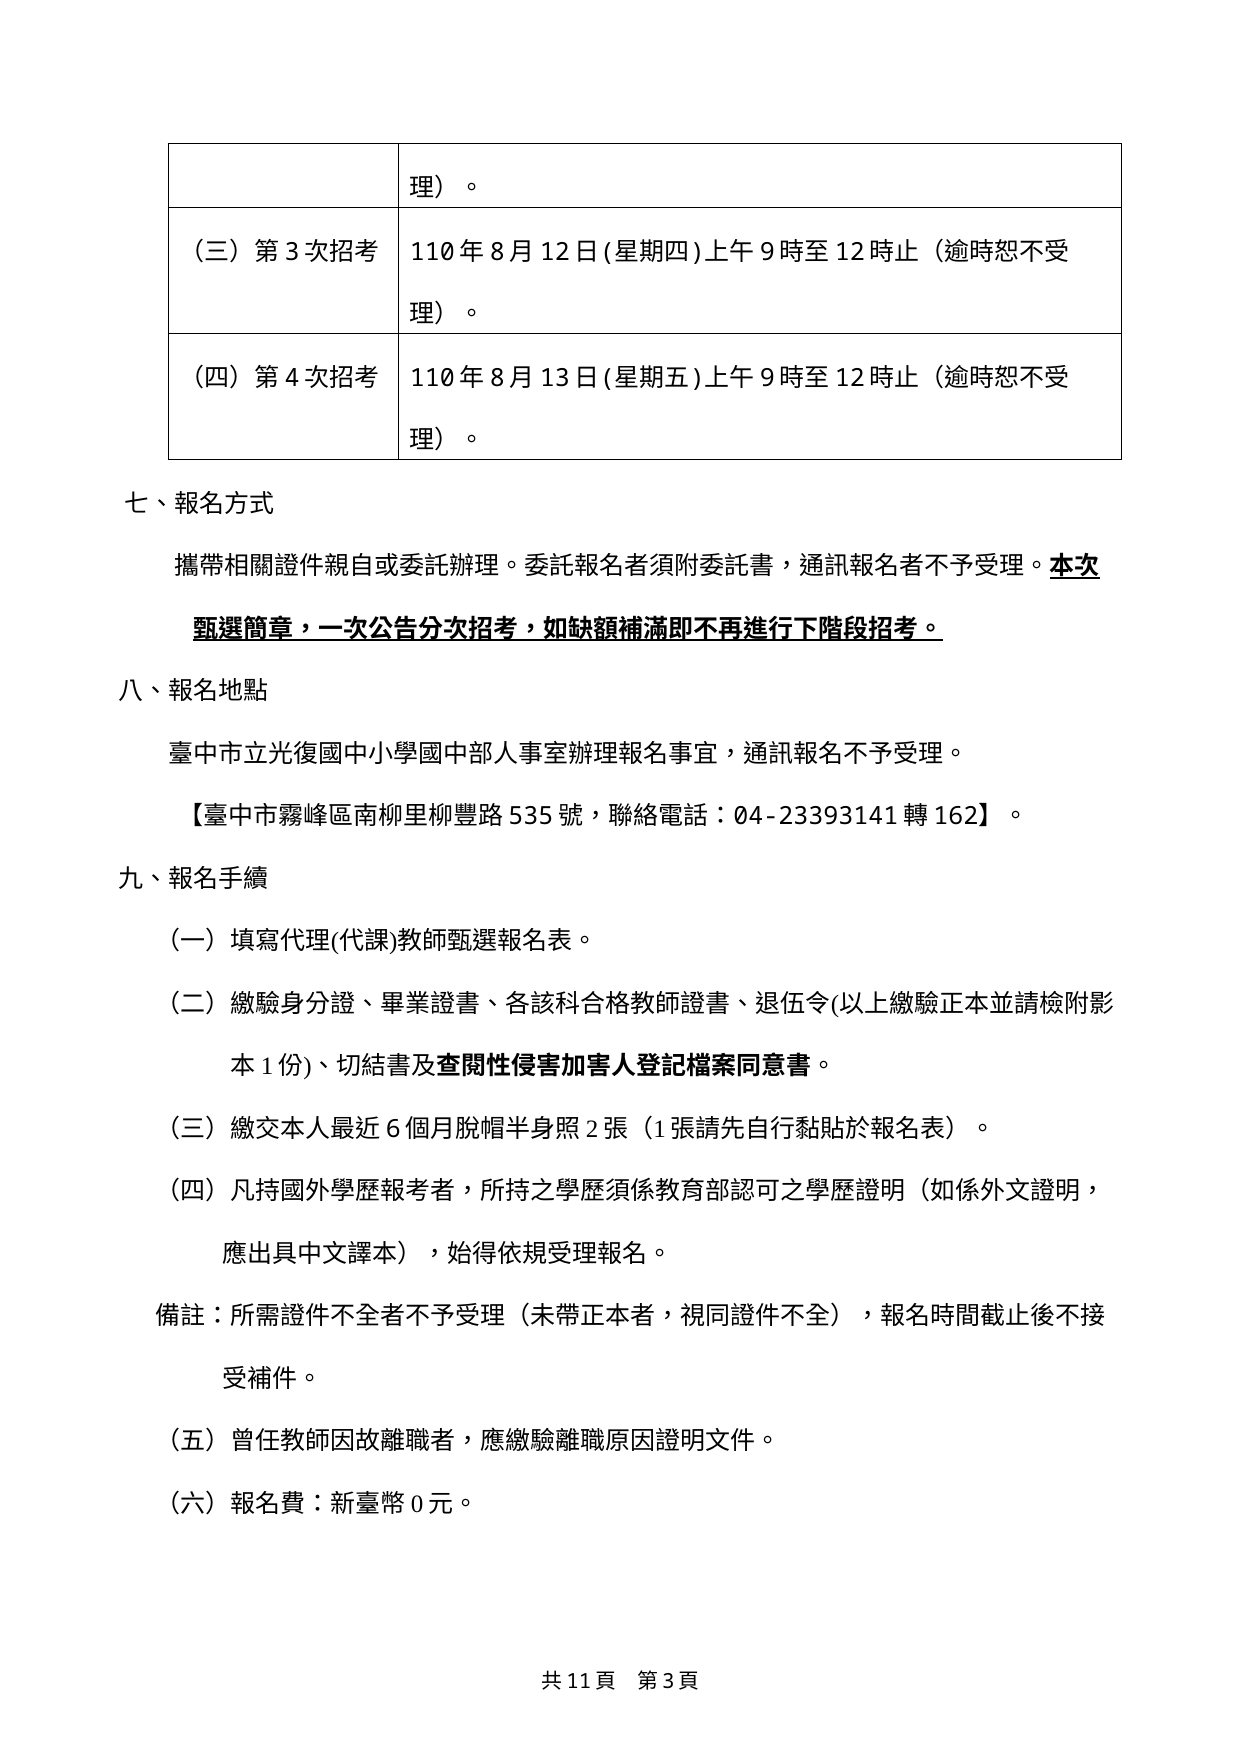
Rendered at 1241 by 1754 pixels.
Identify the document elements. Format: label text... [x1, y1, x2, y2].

text （三）繳交本人最近6個月脫帽半身照2張（1張請先自行黏貼於報名表）。 [156, 1085, 1122, 1147]
text （五）曾任教師因故離職者，應繳驗離職原因證明文件。 [156, 1397, 1122, 1460]
table_cell 110年8月13日(星期五)上午9時至12時止（逾時恕不受理）。 [399, 334, 1121, 459]
text 七、報名方式 攜帶相關證件親自或委託辦理。委託報名者須附委託書，通訊報名者不予受理。本次 [118, 460, 1122, 585]
table_cell 110年8月12日(星期四)上午9時至12時止（逾時恕不受理）。 [399, 208, 1121, 333]
text 【臺中市霧峰區南柳里柳豐路535號，聯絡電話：04-23393141轉162】。 [118, 772, 1122, 835]
table_cell （四）第4次招考 [169, 334, 398, 459]
table_cell 理）。 [399, 144, 1121, 207]
text （一）填寫代理(代課)教師甄選報名表。 [118, 897, 1122, 960]
text （六）報名費：新臺幣0元。 [156, 1460, 1122, 1522]
table_cell （三）第3次招考 [169, 208, 398, 333]
text 備註：所需證件不全者不予受理（未帶正本者，視同證件不全），報名時間截止後不接受補件。 [156, 1272, 1122, 1397]
text 甄選簡章，一次公告分次招考，如缺額補滿即不再進行下階段招考。 [118, 585, 1122, 647]
text 八、報名地點 臺中市立光復國中小學國中部人事室辦理報名事宜，通訊報名不予受理。 [118, 647, 1122, 772]
table_cell [169, 144, 398, 207]
text 九、報名手續 [118, 835, 1122, 897]
text （四）凡持國外學歷報考者，所持之學歷須係教育部認可之學歷證明（如係外文證明，應出具中文譯本），始得依規受理報名。 [156, 1147, 1122, 1272]
text （二）繳驗身分證、畢業證書、各該科合格教師證書、退伍令(以上繳驗正本並請檢附影本1份)、切結書及查閱性侵害加害人登記檔案同意書。 [156, 960, 1122, 1085]
